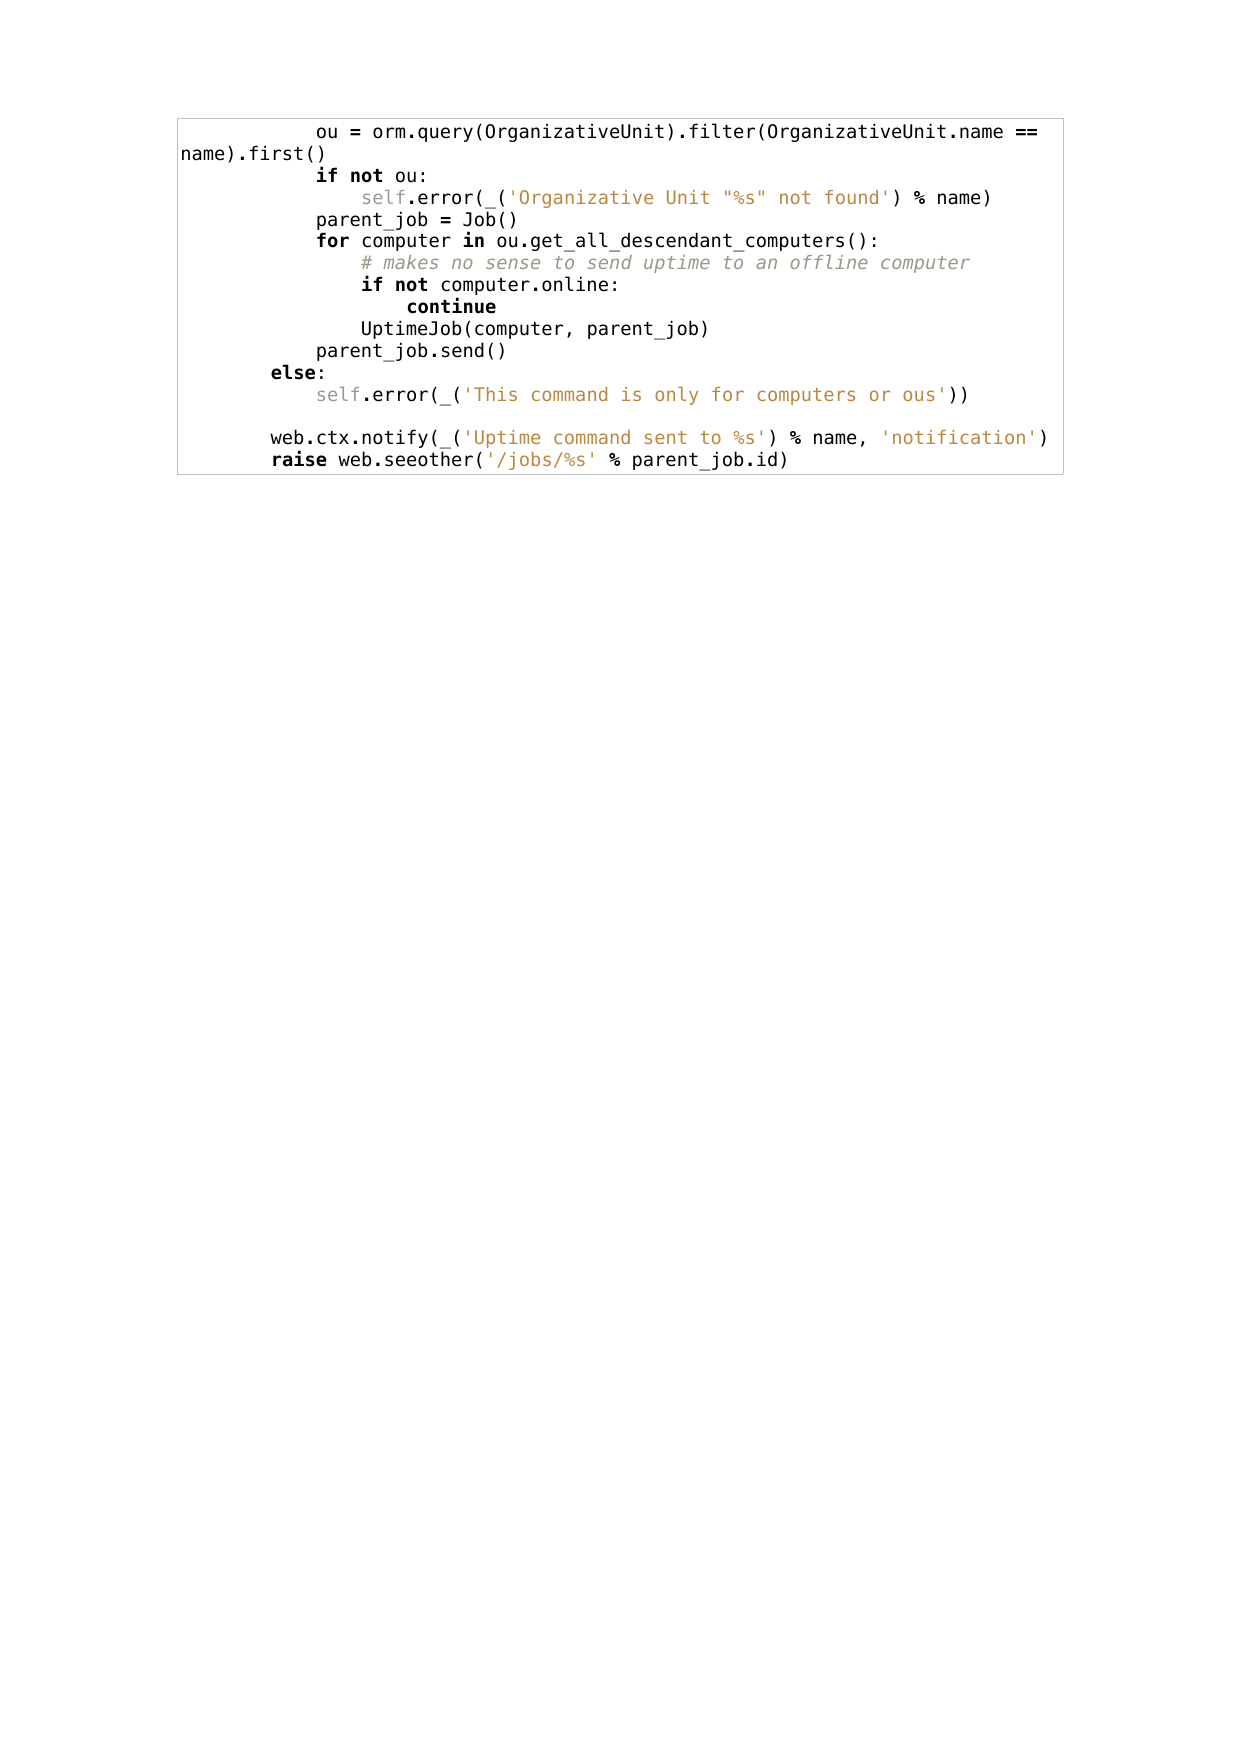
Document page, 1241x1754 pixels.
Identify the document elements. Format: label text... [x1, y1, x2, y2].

text ou = orm.query(OrganizativeUnit).filter(OrganizativeUnit.name == name).first() if not ou: self.error(_('Organizative Unit "%s" not found') % name) parent_job = Job() for computer in ou.get_all_descendant_computers(): # makes no sense to send uptime to an offline computer if not computer.online: continue UptimeJob(computer, parent_job) parent_job.send() else: self.error(_('This command is only for computers or ous')) web.ctx.notify(_('Uptime command sent to %s') % name, 'notification') raise web.seeother('/jobs/%s' % parent_job.id) [178, 119, 1063, 474]
